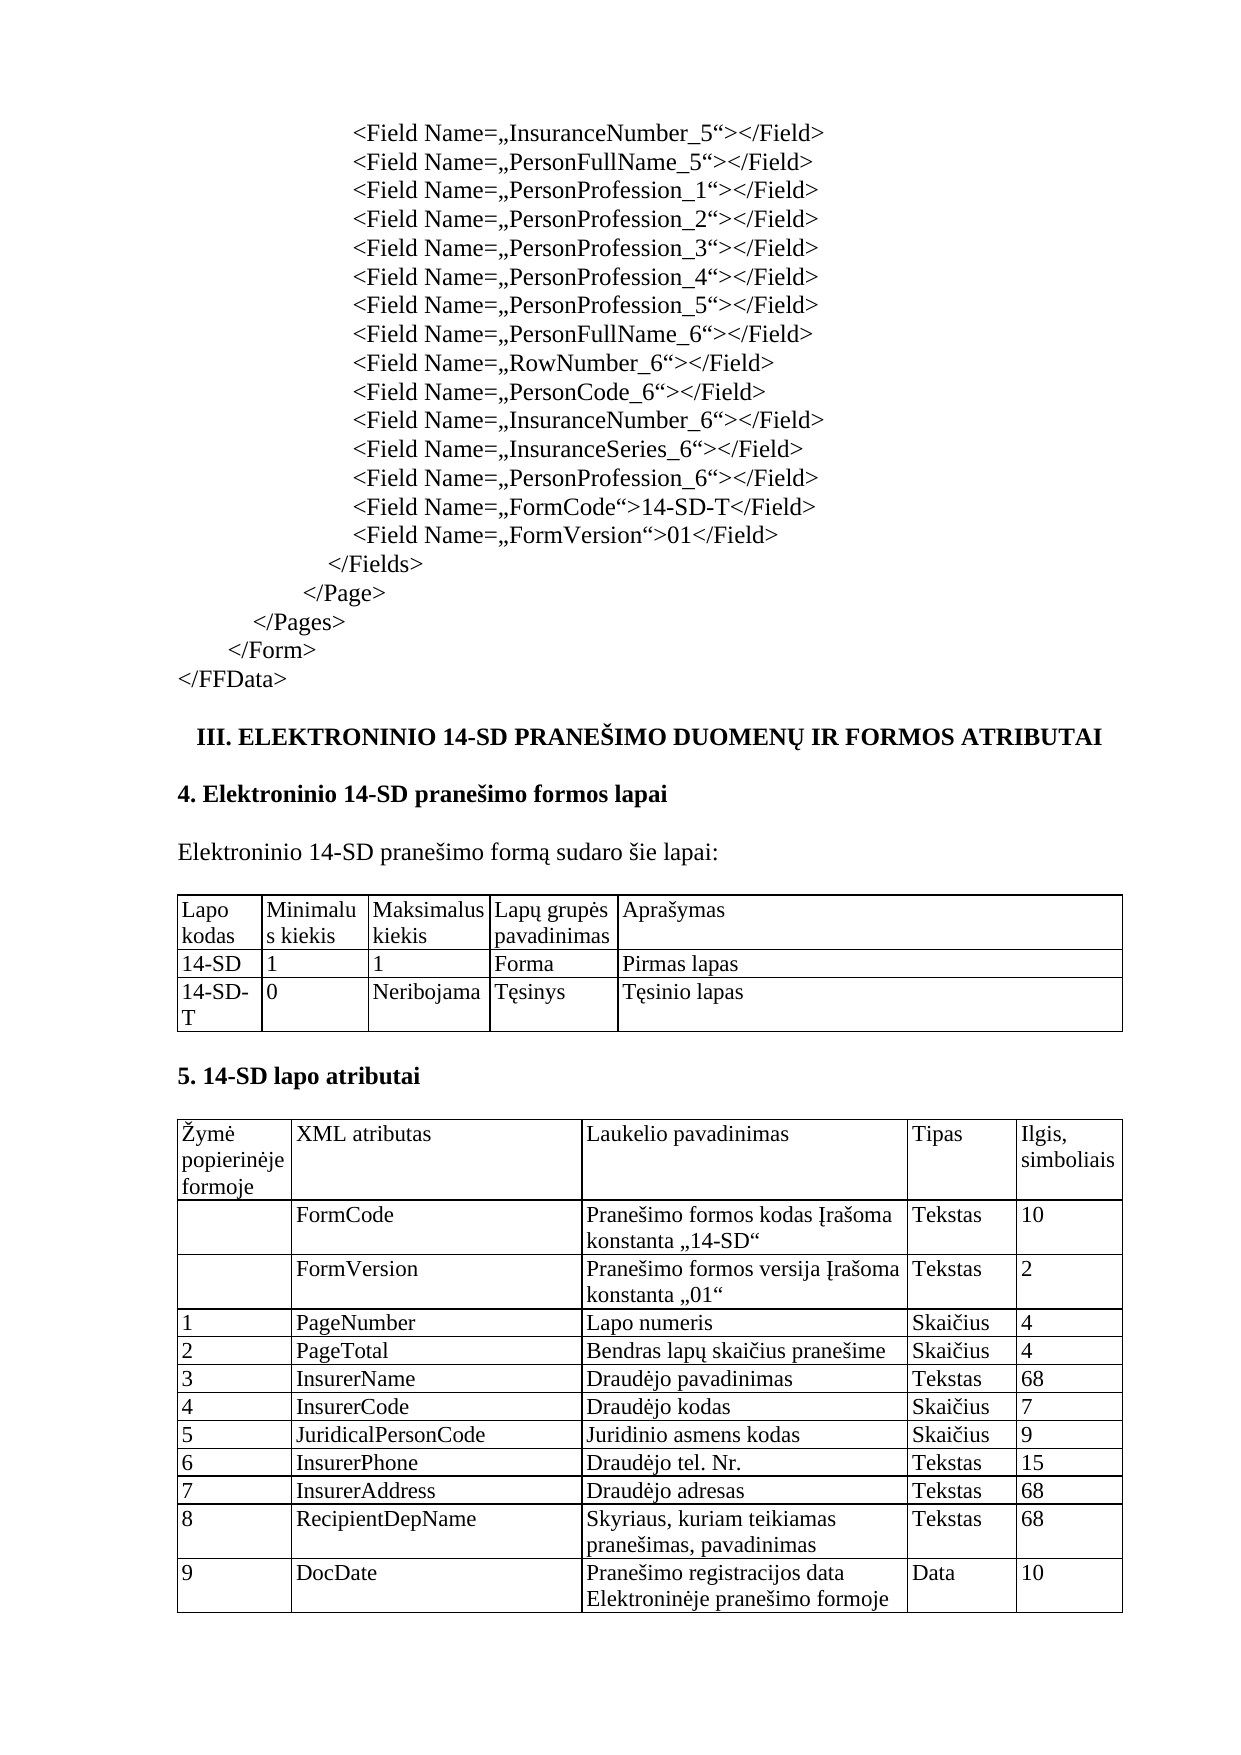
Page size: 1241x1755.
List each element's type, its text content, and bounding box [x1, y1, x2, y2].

table_cell Tekstas [908, 1505, 1016, 1557]
table_cell 2 [178, 1337, 291, 1364]
table_cell 8 [178, 1505, 291, 1557]
table_cell 9 [1017, 1421, 1122, 1447]
text <Field Name=„PersonProfession_3“></Field> [177, 233, 1122, 262]
table_cell FormCode [292, 1201, 581, 1253]
table_cell 4 [1017, 1337, 1122, 1364]
table_cell PageTotal [292, 1337, 581, 1364]
text <Field Name=„InsuranceSeries_6“></Field> [177, 434, 1122, 463]
text </Fields> [177, 549, 1122, 578]
text <Field Name=„InsuranceNumber_6“></Field> [177, 406, 1122, 434]
table_cell Pirmas lapas [619, 950, 1122, 977]
table_header Lapo kodas [178, 896, 261, 949]
table_cell Tekstas [908, 1365, 1016, 1392]
table_cell 68 [1017, 1477, 1122, 1503]
table_cell InsurerName [292, 1365, 581, 1392]
table_cell Draudėjo pavadinimas [583, 1365, 907, 1392]
text <Field Name=„PersonFullName_6“></Field> [177, 319, 1122, 348]
table_cell Data [908, 1559, 1016, 1612]
table_cell 5 [178, 1421, 291, 1447]
table_cell [178, 1255, 291, 1308]
table_cell Draudėjo tel. Nr. [583, 1449, 907, 1475]
table_header Žymė popierinėje formoje [178, 1120, 291, 1199]
table_cell Skaičius [908, 1337, 1016, 1364]
table_cell InsurerCode [292, 1393, 581, 1419]
text III. ELEKTRONINIO 14-SD PRANEŠIMO DUOMENŲ IR FORMOS ATRIBUTAI [177, 722, 1122, 751]
table_cell 10 [1017, 1201, 1122, 1253]
table_cell JuridicalPersonCode [292, 1421, 581, 1447]
text <Field Name=„InsuranceNumber_5“></Field> [177, 118, 1122, 147]
table_cell Tekstas [908, 1449, 1016, 1475]
text </FFData> [177, 664, 1122, 693]
table_cell Skaičius [908, 1310, 1016, 1336]
text </Pages> [177, 607, 1122, 636]
table_cell 1 [178, 1310, 291, 1336]
table_cell Skyriaus, kuriam teikiamas pranešimas, pavadinimas [583, 1505, 907, 1557]
text 5. 14-SD lapo atributai [177, 1061, 1122, 1090]
table_cell 1 [263, 950, 368, 977]
table_cell 7 [1017, 1393, 1122, 1419]
table_cell 4 [178, 1393, 291, 1419]
table_cell 9 [178, 1559, 291, 1612]
text <Field Name=„FormVersion“>01</Field> [177, 521, 1122, 549]
text <Field Name=„PersonCode_6“></Field> [177, 377, 1122, 406]
text Elektroninio 14-SD pranešimo formą sudaro šie lapai: [177, 837, 1122, 866]
text </Form> [177, 636, 1122, 664]
table_cell DocDate [292, 1559, 581, 1612]
table_header XML atributas [292, 1120, 581, 1199]
table_cell Forma [491, 950, 617, 977]
table_cell InsurerPhone [292, 1449, 581, 1475]
table_cell FormVersion [292, 1255, 581, 1308]
table_cell PageNumber [292, 1310, 581, 1336]
table_header Tipas [908, 1120, 1016, 1199]
table_cell 2 [1017, 1255, 1122, 1308]
table_header Minimalus kiekis [263, 896, 368, 949]
text <Field Name=„PersonProfession_5“></Field> [177, 291, 1122, 319]
table_header Ilgis, simboliais [1017, 1120, 1122, 1199]
table_cell 0 [263, 978, 368, 1031]
table_cell Tekstas [908, 1477, 1016, 1503]
table_cell 14-SD-T [178, 978, 261, 1031]
table_cell Pranešimo formos versija Įrašoma konstanta „01“ [583, 1255, 907, 1308]
table_cell Tęsinys [491, 978, 617, 1031]
text <Field Name=„RowNumber_6“></Field> [177, 348, 1122, 377]
text <Field Name=„PersonFullName_5“></Field> [177, 147, 1122, 176]
table_header Laukelio pavadinimas [583, 1120, 907, 1199]
table_cell 14-SD [178, 950, 261, 977]
table_cell Pranešimo registracijos data Elektroninėje pranešimo formoje [583, 1559, 907, 1612]
text <Field Name=„PersonProfession_4“></Field> [177, 262, 1122, 291]
table_cell 68 [1017, 1365, 1122, 1392]
text <Field Name=„FormCode“>14-SD-T</Field> [177, 492, 1122, 521]
table_cell Tekstas [908, 1201, 1016, 1253]
table_cell Skaičius [908, 1421, 1016, 1447]
table_cell [178, 1201, 291, 1253]
table_cell Draudėjo kodas [583, 1393, 907, 1419]
table_cell 4 [1017, 1310, 1122, 1336]
text <Field Name=„PersonProfession_1“></Field> [177, 176, 1122, 204]
table_header Maksimalus kiekis [369, 896, 489, 949]
table_cell Pranešimo formos kodas Įrašoma konstanta „14-SD“ [583, 1201, 907, 1253]
table_cell 7 [178, 1477, 291, 1503]
table_cell 68 [1017, 1505, 1122, 1557]
text 4. Elektroninio 14-SD pranešimo formos lapai [177, 779, 1122, 808]
table_cell InsurerAddress [292, 1477, 581, 1503]
table_cell Skaičius [908, 1393, 1016, 1419]
table_cell Lapo numeris [583, 1310, 907, 1336]
text <Field Name=„PersonProfession_2“></Field> [177, 204, 1122, 233]
table_header Aprašymas [619, 896, 1122, 949]
text </Page> [177, 578, 1122, 607]
table_cell 10 [1017, 1559, 1122, 1612]
table_cell RecipientDepName [292, 1505, 581, 1557]
table_cell Juridinio asmens kodas [583, 1421, 907, 1447]
table_cell 15 [1017, 1449, 1122, 1475]
table_cell Tekstas [908, 1255, 1016, 1308]
text <Field Name=„PersonProfession_6“></Field> [177, 463, 1122, 492]
table_header Lapų grupės pavadinimas [491, 896, 617, 949]
table_cell 3 [178, 1365, 291, 1392]
table_cell Tęsinio lapas [619, 978, 1122, 1031]
table_cell 6 [178, 1449, 291, 1475]
table_cell Draudėjo adresas [583, 1477, 907, 1503]
table_cell Bendras lapų skaičius pranešime [583, 1337, 907, 1364]
table_cell Neribojama [369, 978, 489, 1031]
table_cell 1 [369, 950, 489, 977]
